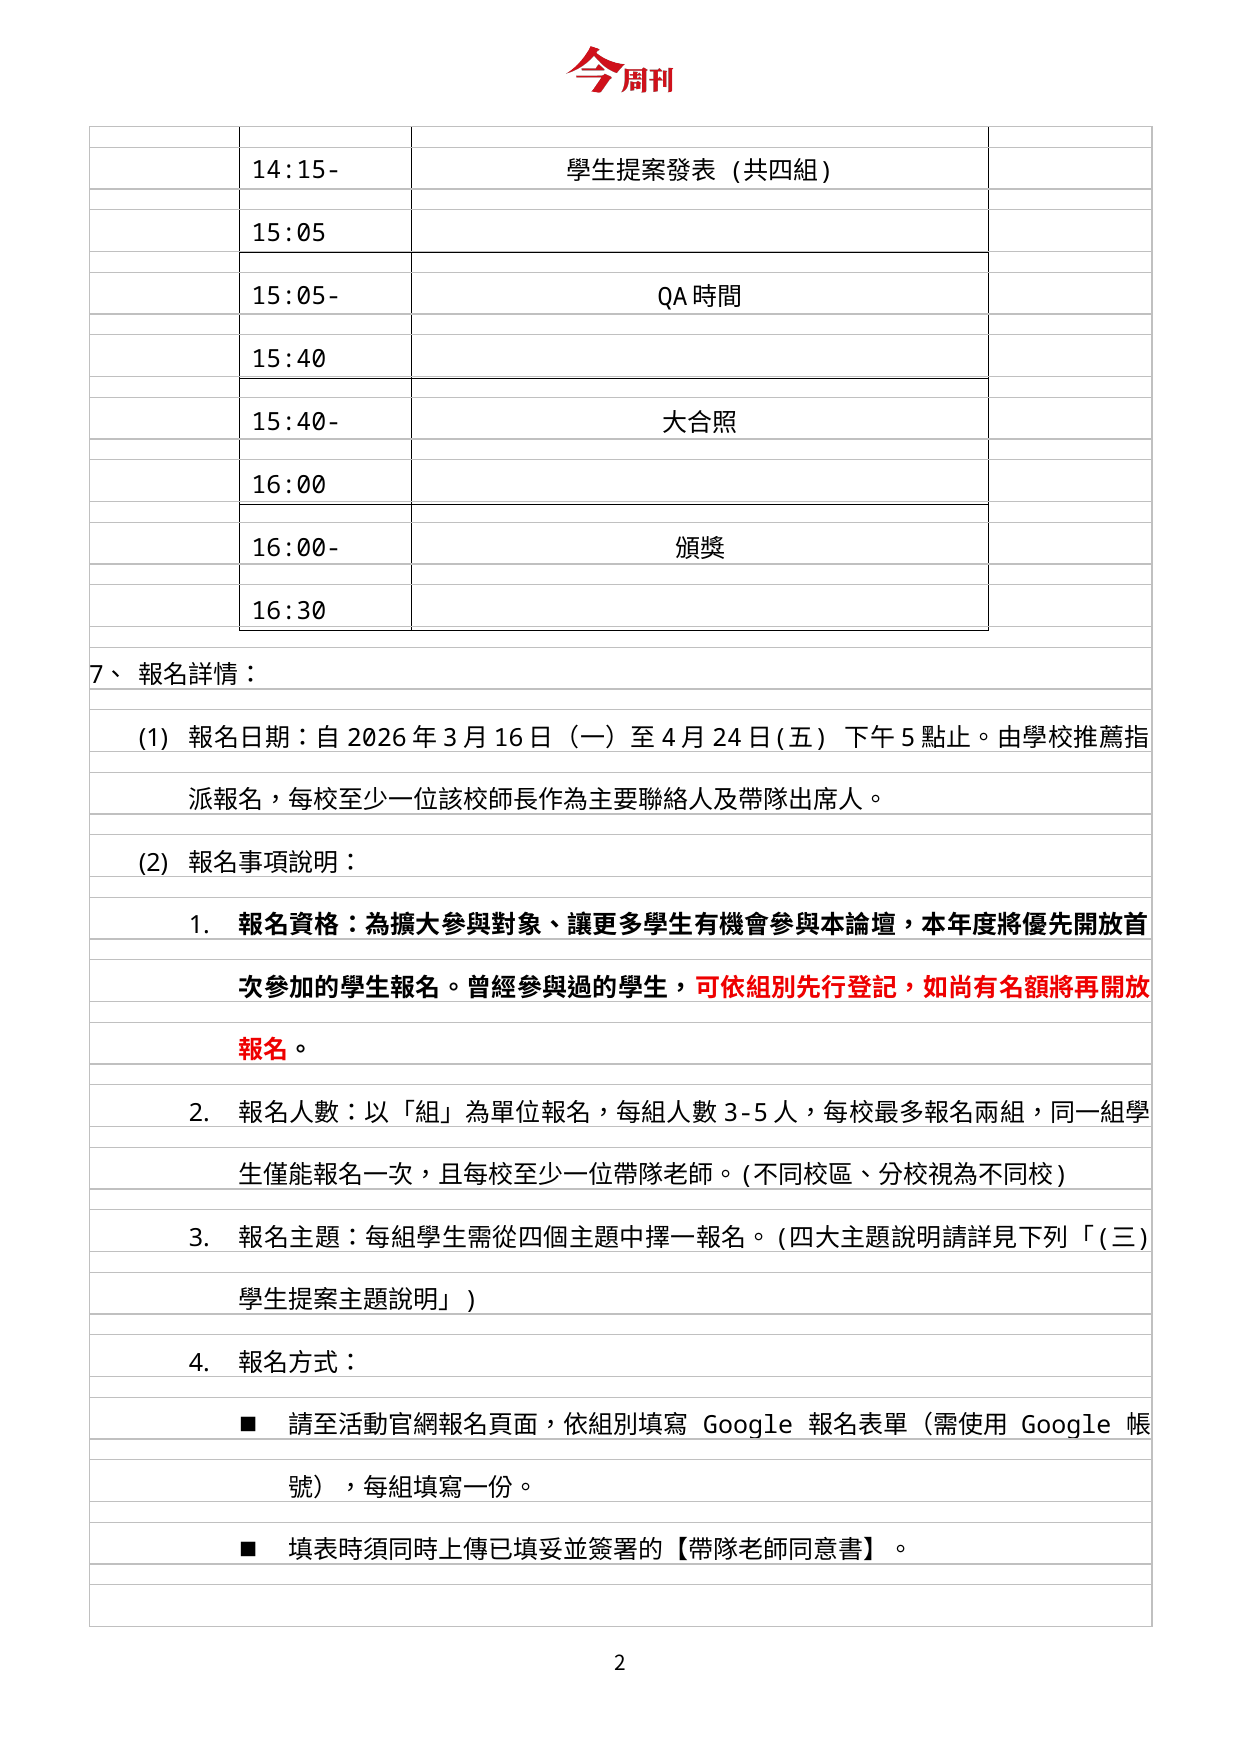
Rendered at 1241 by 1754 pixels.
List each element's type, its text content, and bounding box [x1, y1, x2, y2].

list [239, 1381, 1151, 1397]
list [189, 1319, 1151, 1334]
list [239, 1506, 1151, 1522]
table_cell [240, 253, 411, 272]
list 報名資格：為擴大參與對象、讓更多學生有機會參與本論壇，本年度將優先開放首次參加的學生報名。曾經參與過的學生，可依組別先行登記，如尚有名額將再開放報名。 [189, 881, 1151, 897]
list [239, 1440, 1151, 1459]
table_cell [412, 460, 988, 501]
list [139, 752, 1151, 772]
list 報名主題：每組學生需從四個主題中擇一報名。(四大主題說明請詳見下列「(三) [189, 1210, 1151, 1251]
table_cell 14:15- [240, 148, 411, 188]
list [239, 1565, 1151, 1569]
table_cell 學生提案發表 (共四組) [412, 148, 988, 188]
list [189, 1194, 1151, 1209]
table_cell 15:05 [240, 210, 411, 251]
table_cell [240, 127, 411, 147]
table_cell [412, 210, 988, 251]
table_cell [412, 565, 988, 584]
list [139, 819, 1151, 834]
list [189, 1069, 1151, 1084]
table_cell 16:00 [240, 460, 411, 501]
list [189, 1190, 1151, 1194]
table_cell [412, 315, 988, 334]
list 生僅能報名一次，且每校至少一位帶隊老師。(不同校區、分校視為不同校) [189, 1148, 1151, 1188]
table_cell [240, 315, 411, 334]
table_cell [412, 253, 988, 272]
list 報名資格：為擴大參與對象、讓更多學生有機會參與本論壇，本年度將優先開放首次參加的學生報名。曾經參與過的學生，可依組別先行登記，如尚有名額將再開放報名。 [189, 1023, 1151, 1063]
table_cell 16:30 [240, 585, 411, 626]
list 學生提案主題說明」) [189, 1273, 1151, 1313]
table_cell [412, 127, 988, 147]
list [239, 1502, 1151, 1506]
list 派報名，每校至少一位該校師長作為主要聯絡人及帶隊出席人。 [139, 773, 1151, 813]
table_cell 16:00- [240, 523, 411, 563]
list [90, 631, 1151, 647]
list 填表時須同時上傳已填妥並簽署的【帶隊老師同意書】。 [239, 1523, 1151, 1563]
picture [567, 48, 677, 103]
table_cell 15:40 [240, 335, 411, 376]
table_cell [412, 505, 988, 522]
list 號），每組填寫一份。 [239, 1460, 1151, 1501]
list 報名資格：為擴大參與對象、讓更多學生有機會參與本論壇，本年度將優先開放首次參加的學生報名。曾經參與過的學生，可依組別先行登記，如尚有名額將再開放報名。 [189, 960, 1151, 1001]
table_cell [412, 335, 988, 376]
table_cell [240, 190, 411, 209]
list [139, 877, 1151, 881]
table_cell [412, 440, 988, 459]
list [139, 815, 1151, 819]
table_cell [240, 440, 411, 459]
table_cell [412, 190, 988, 209]
table_cell [412, 379, 988, 397]
table_cell [412, 585, 988, 626]
table_cell 頒獎 [412, 523, 988, 563]
list 報名日期：自2026年3月16日（一）至4月24日(五) 下午5點止。由學校推薦指 [139, 710, 1151, 751]
list 報名資格：為擴大參與對象、讓更多學生有機會參與本論壇，本年度將優先開放首次參加的學生報名。曾經參與過的學生，可依組別先行登記，如尚有名額將再開放報名。 [189, 940, 1151, 959]
table_cell [240, 379, 411, 397]
table_cell [240, 505, 411, 522]
list 報名人數：以「組」為單位報名，每組人數3-5人，每校最多報名兩組，同一組學 [189, 1085, 1151, 1126]
list [139, 694, 1151, 709]
table_cell [240, 565, 411, 584]
list 報名資格：為擴大參與對象、讓更多學生有機會參與本論壇，本年度將優先開放首次參加的學生報名。曾經參與過的學生，可依組別先行登記，如尚有名額將再開放報名。 [189, 898, 1151, 938]
list 報名資格：為擴大參與對象、讓更多學生有機會參與本論壇，本年度將優先開放首次參加的學生報名。曾經參與過的學生，可依組別先行登記，如尚有名額將再開放報名。 [189, 1002, 1151, 1022]
list [189, 1252, 1151, 1272]
list 報名資格：為擴大參與對象、讓更多學生有機會參與本論壇，本年度將優先開放首次參加的學生報名。曾經參與過的學生，可依組別先行登記，如尚有名額將再開放報名。 [189, 1065, 1151, 1069]
list 報名詳情： [90, 648, 1151, 688]
list 報名方式： [189, 1335, 1151, 1376]
list [189, 1127, 1151, 1147]
list 請至活動官網報名頁面，依組別填寫 Google 報名表單（需使用 Google 帳 [239, 1398, 1151, 1438]
list [90, 690, 1151, 694]
list [189, 1315, 1151, 1319]
list 報名事項說明： [139, 835, 1151, 876]
table_cell 大合照 [412, 398, 988, 438]
table_cell 15:05- [240, 273, 411, 313]
table_cell QA時間 [412, 273, 988, 313]
table_cell 15:40- [240, 398, 411, 438]
list [189, 1377, 1151, 1381]
